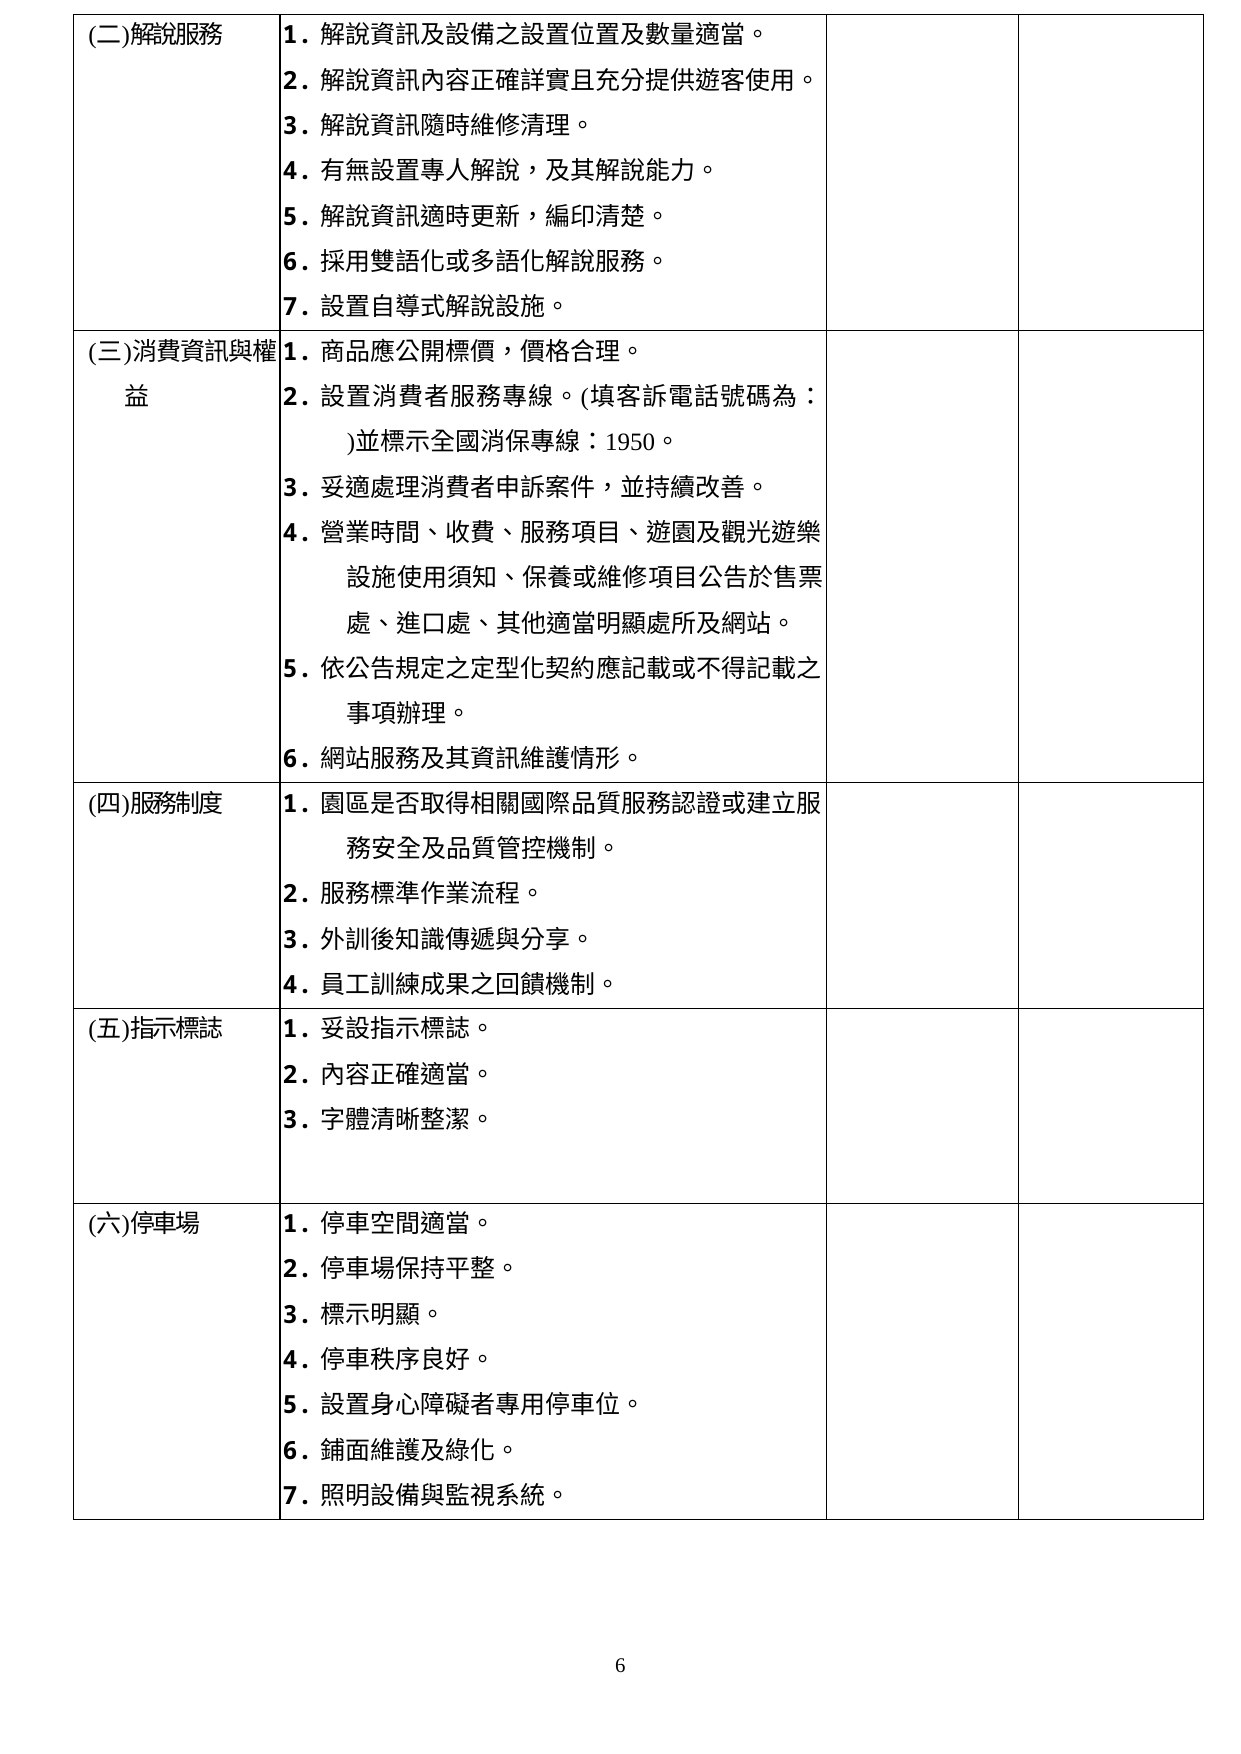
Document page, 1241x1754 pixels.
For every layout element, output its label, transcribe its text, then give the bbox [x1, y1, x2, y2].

table_cell 商品應公開標價，價格合理。 設置消費者服務專線。(填客訴電話號碼為： )並標示全國消保專線：1950。 妥適處理消費者申訴案件，並持續改善。 營業時間、收費、服務項目、遊園及觀光遊樂設施使用須知、保養或維修項目公告於售票處、進口處、其他適當明顯處所及網站。 依公告規定之定型化契約應記載或不得記載之事項辦理。 網站服務及其資訊維護情形。 [281, 331, 826, 782]
table_cell [827, 15, 1018, 330]
table_cell [1019, 1204, 1203, 1519]
table_cell (二)解說服務 [74, 15, 279, 330]
table_cell 停車空間適當。 停車場保持平整。 標示明顯。 停車秩序良好。 設置身心障礙者專用停車位。 鋪面維護及綠化。 照明設備與監視系統。 [281, 1204, 826, 1519]
table_cell 解說資訊及設備之設置位置及數量適當。 解說資訊內容正確詳實且充分提供遊客使用。 解說資訊隨時維修清理。 有無設置專人解說，及其解說能力。 解說資訊適時更新，編印清楚。 採用雙語化或多語化解說服務。 設置自導式解說設施。 [281, 15, 826, 330]
table_cell [827, 1204, 1018, 1519]
table_cell [1019, 783, 1203, 1008]
table_cell (五)指示標誌 [74, 1009, 279, 1203]
table_cell 妥設指示標誌。 內容正確適當。 字體清晰整潔。 [281, 1009, 826, 1203]
table_cell [1019, 1009, 1203, 1203]
table_cell [1019, 15, 1203, 330]
table_cell [827, 1009, 1018, 1203]
table_cell (三)消費資訊與權益 [74, 331, 279, 782]
table_cell (四)服務制度 [74, 783, 279, 1008]
table_cell (六)停車場 [74, 1204, 279, 1519]
table_cell [1019, 331, 1203, 782]
table_cell 園區是否取得相關國際品質服務認證或建立服務安全及品質管控機制。 服務標準作業流程。 外訓後知識傳遞與分享。 員工訓練成果之回饋機制。 [281, 783, 826, 1008]
table_cell [827, 783, 1018, 1008]
table_cell [827, 331, 1018, 782]
